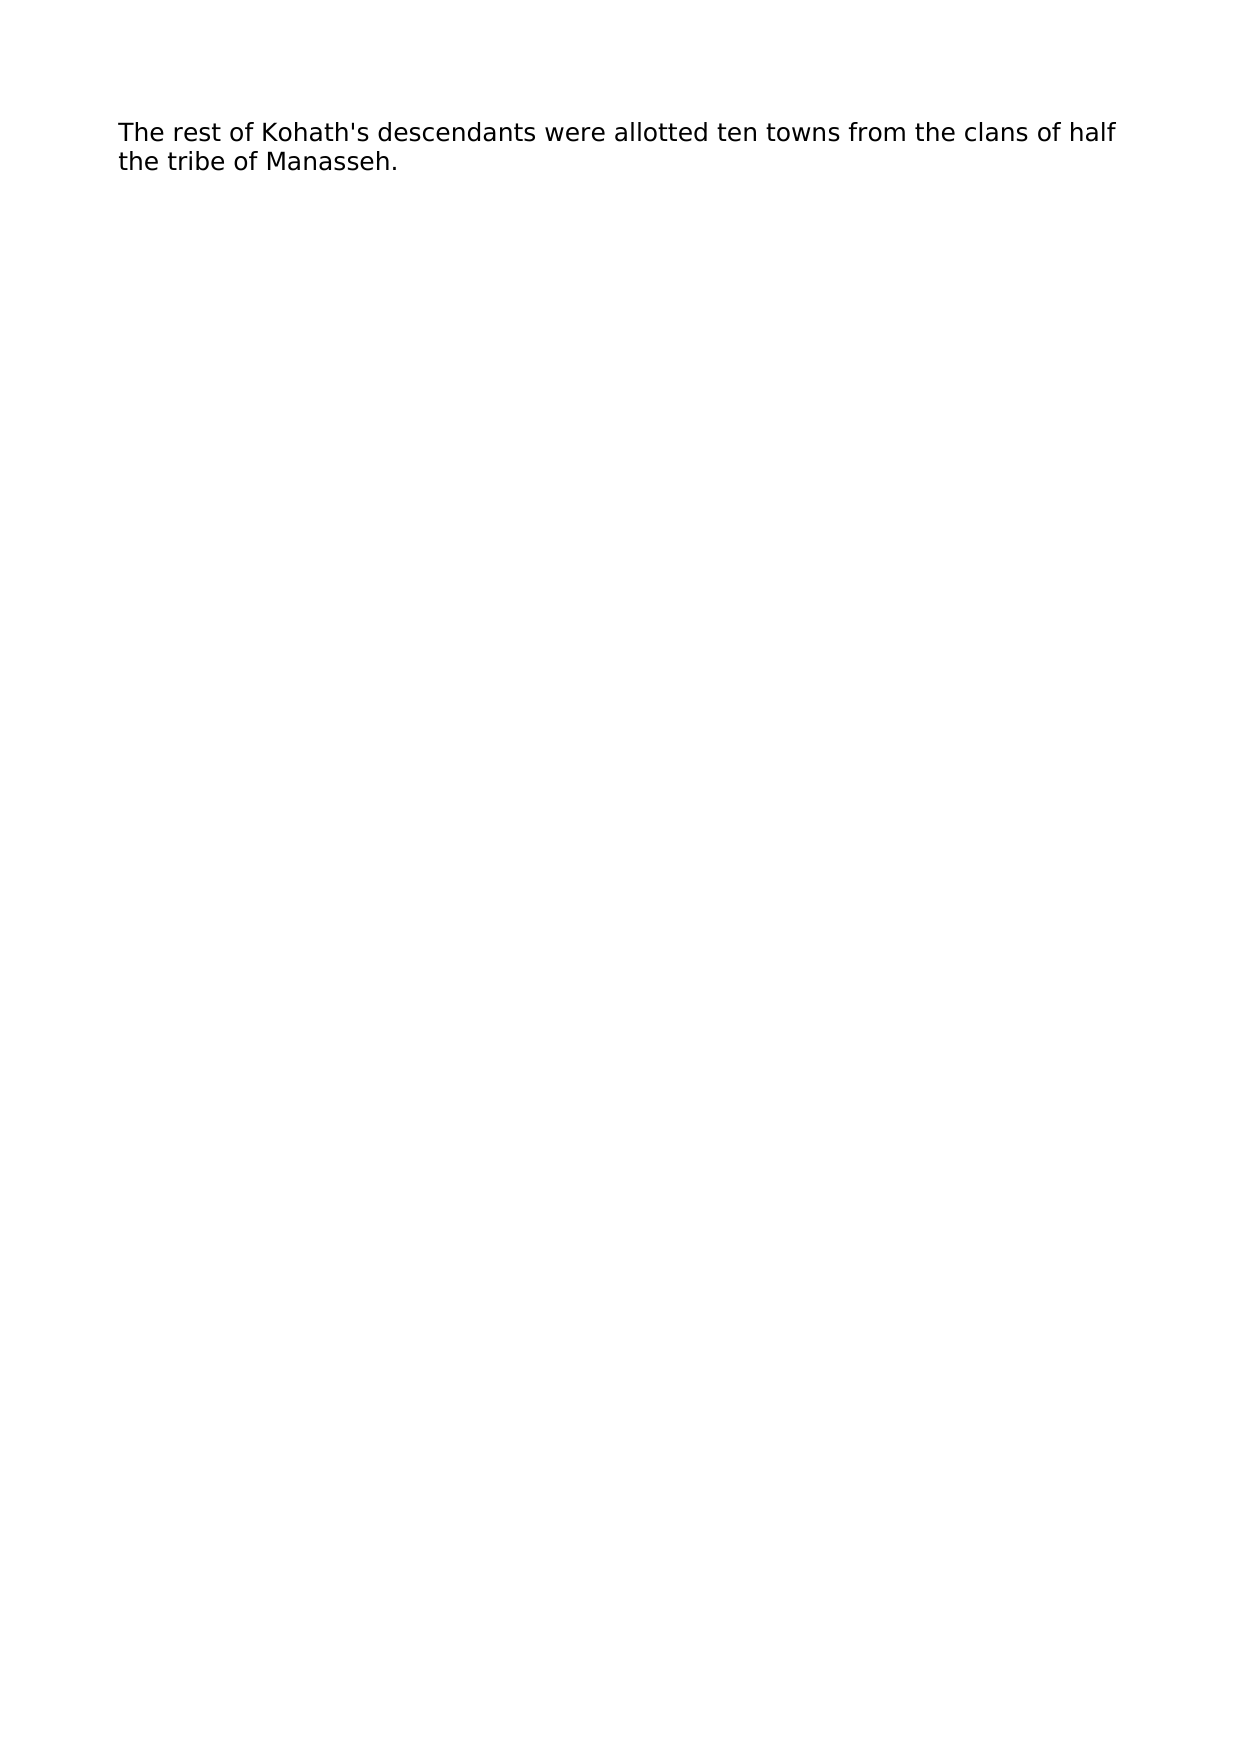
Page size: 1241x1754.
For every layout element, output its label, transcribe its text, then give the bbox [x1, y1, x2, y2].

text The rest of Kohath's descendants were allotted ten towns from the clans of half the tribe of Manasseh. [118, 118, 1122, 176]
